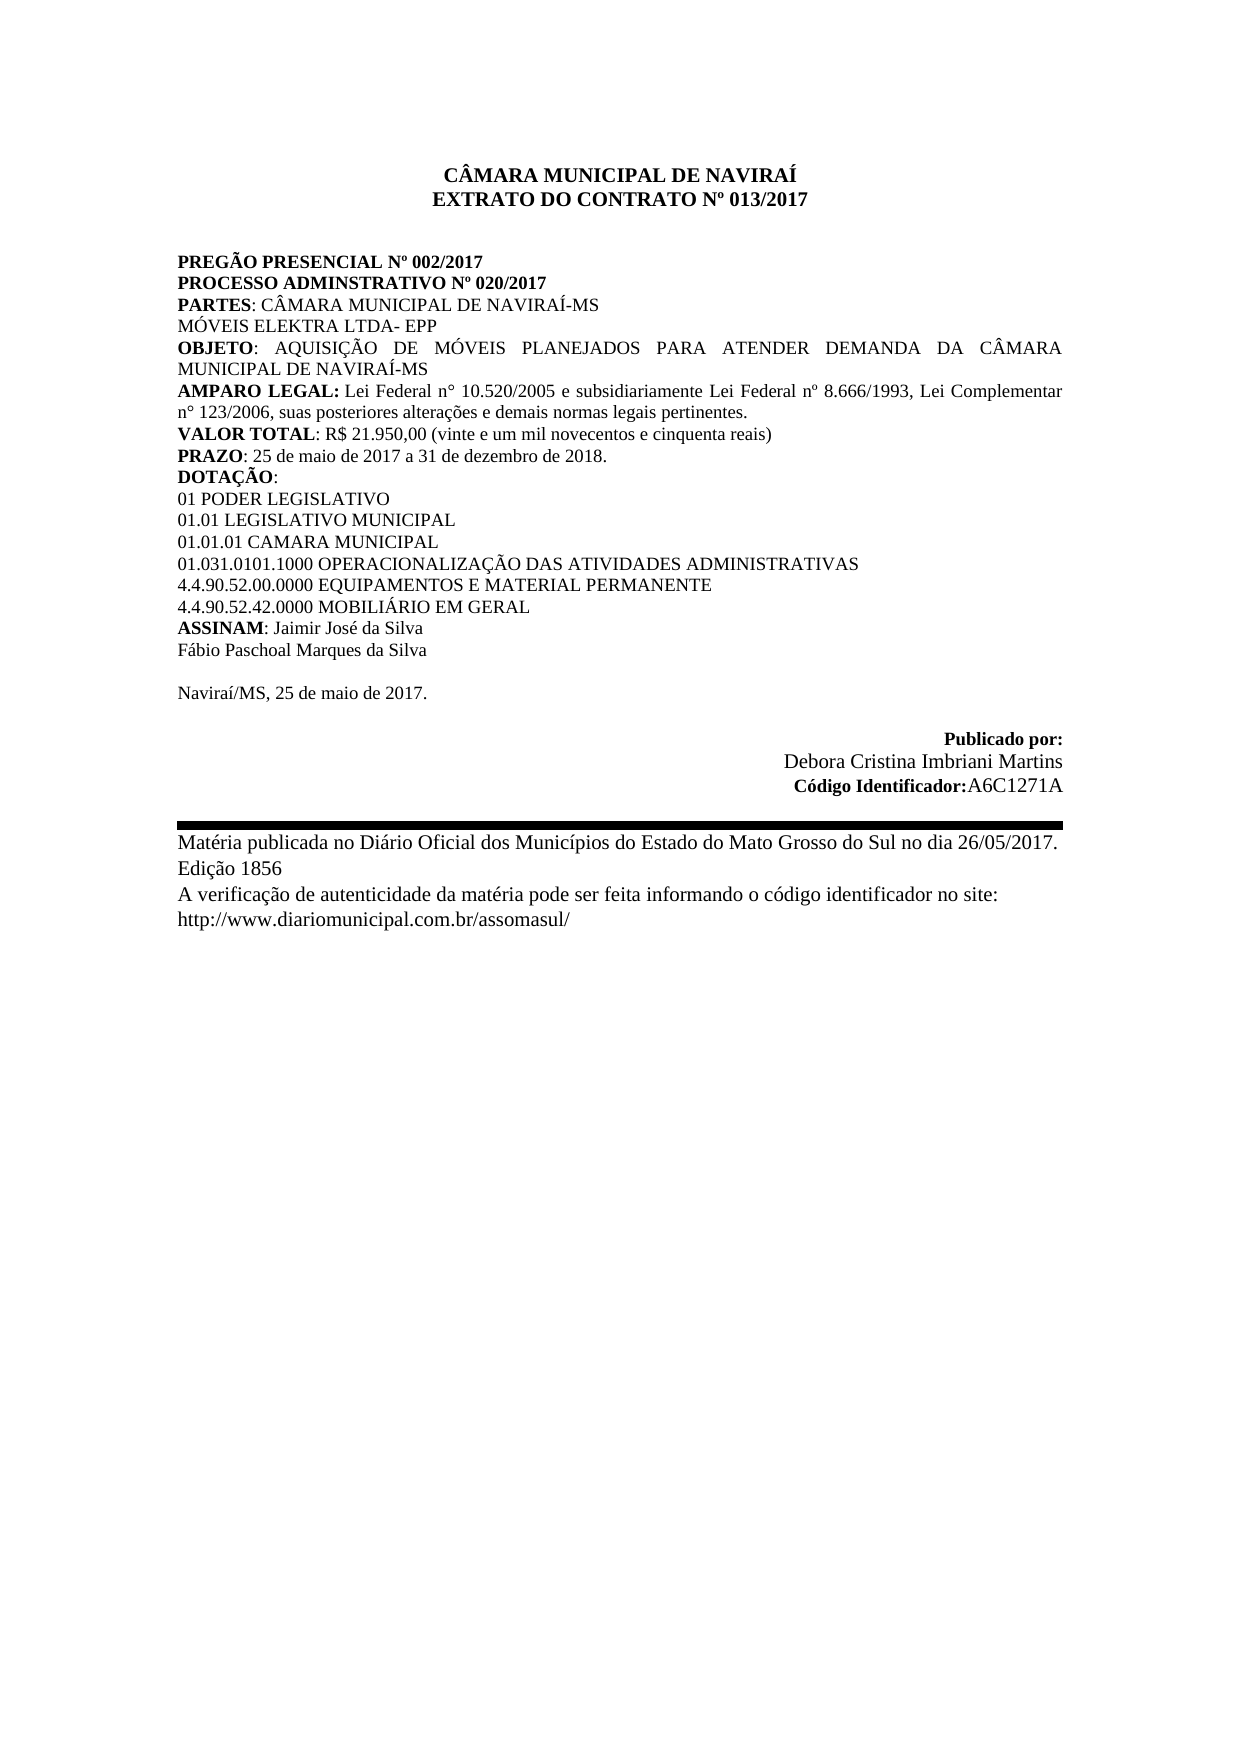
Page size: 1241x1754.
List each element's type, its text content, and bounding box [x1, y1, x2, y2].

text PREGÃO PRESENCIAL Nº 002/2017 [177, 251, 1063, 272]
text CÂMARA MUNICIPAL DE NAVIRAÍ EXTRATO DO CONTRATO Nº 013/2017 [177, 163, 1063, 211]
text OBJETO: AQUISIÇÃO DE MÓVEIS PLANEJADOS PARA ATENDER DEMANDA DA CÂMARA MUNICIPAL DE NAVIRAÍ-MS [177, 337, 1063, 380]
text 01.01 LEGISLATIVO MUNICIPAL [177, 509, 1063, 531]
text AMPARO LEGAL: Lei Federal n° 10.520/2005 e subsidiariamente Lei Federal nº 8.666/1993, Lei Complementar n° 123/2006, suas posteriores alterações e demais normas legais pertinentes. [177, 380, 1063, 423]
text ASSINAM: Jaimir José da Silva [177, 617, 1063, 639]
text 01.01.01 CAMARA MUNICIPAL [177, 531, 1063, 552]
text Matéria publicada no Diário Oficial dos Municípios do Estado do Mato Grosso do Sul no dia 26/05/2017. Edição 1856 A verificação de autenticidade da matéria pode ser feita informando o código identificador no site: http://www.diariomunicipal.com.br/assomasul/ [177, 830, 1063, 931]
text 4.4.90.52.42.0000 MOBILIÁRIO EM GERAL [177, 596, 1063, 617]
text MÓVEIS ELEKTRA LTDA- EPP [177, 315, 1063, 337]
text PROCESSO ADMINSTRATIVO Nº 020/2017 [177, 272, 1063, 294]
text 4.4.90.52.00.0000 EQUIPAMENTOS E MATERIAL PERMANENTE [177, 574, 1063, 596]
text PRAZO: 25 de maio de 2017 a 31 de dezembro de 2018. [177, 444, 1063, 466]
text Publicado por: Debora Cristina Imbriani Martins Código Identificador:A6C1271A [177, 703, 1063, 797]
text Naviraí/MS, 25 de maio de 2017. [177, 682, 1063, 703]
text 01 PODER LEGISLATIVO [177, 488, 1063, 509]
text Fábio Paschoal Marques da Silva [177, 639, 1063, 660]
text PARTES: CÂMARA MUNICIPAL DE NAVIRAÍ-MS [177, 294, 1063, 315]
text 01.031.0101.1000 OPERACIONALIZAÇÃO DAS ATIVIDADES ADMINISTRATIVAS [177, 552, 1063, 574]
text DOTAÇÃO: [177, 466, 1063, 488]
text VALOR TOTAL: R$ 21.950,00 (vinte e um mil novecentos e cinquenta reais) [177, 423, 1063, 444]
